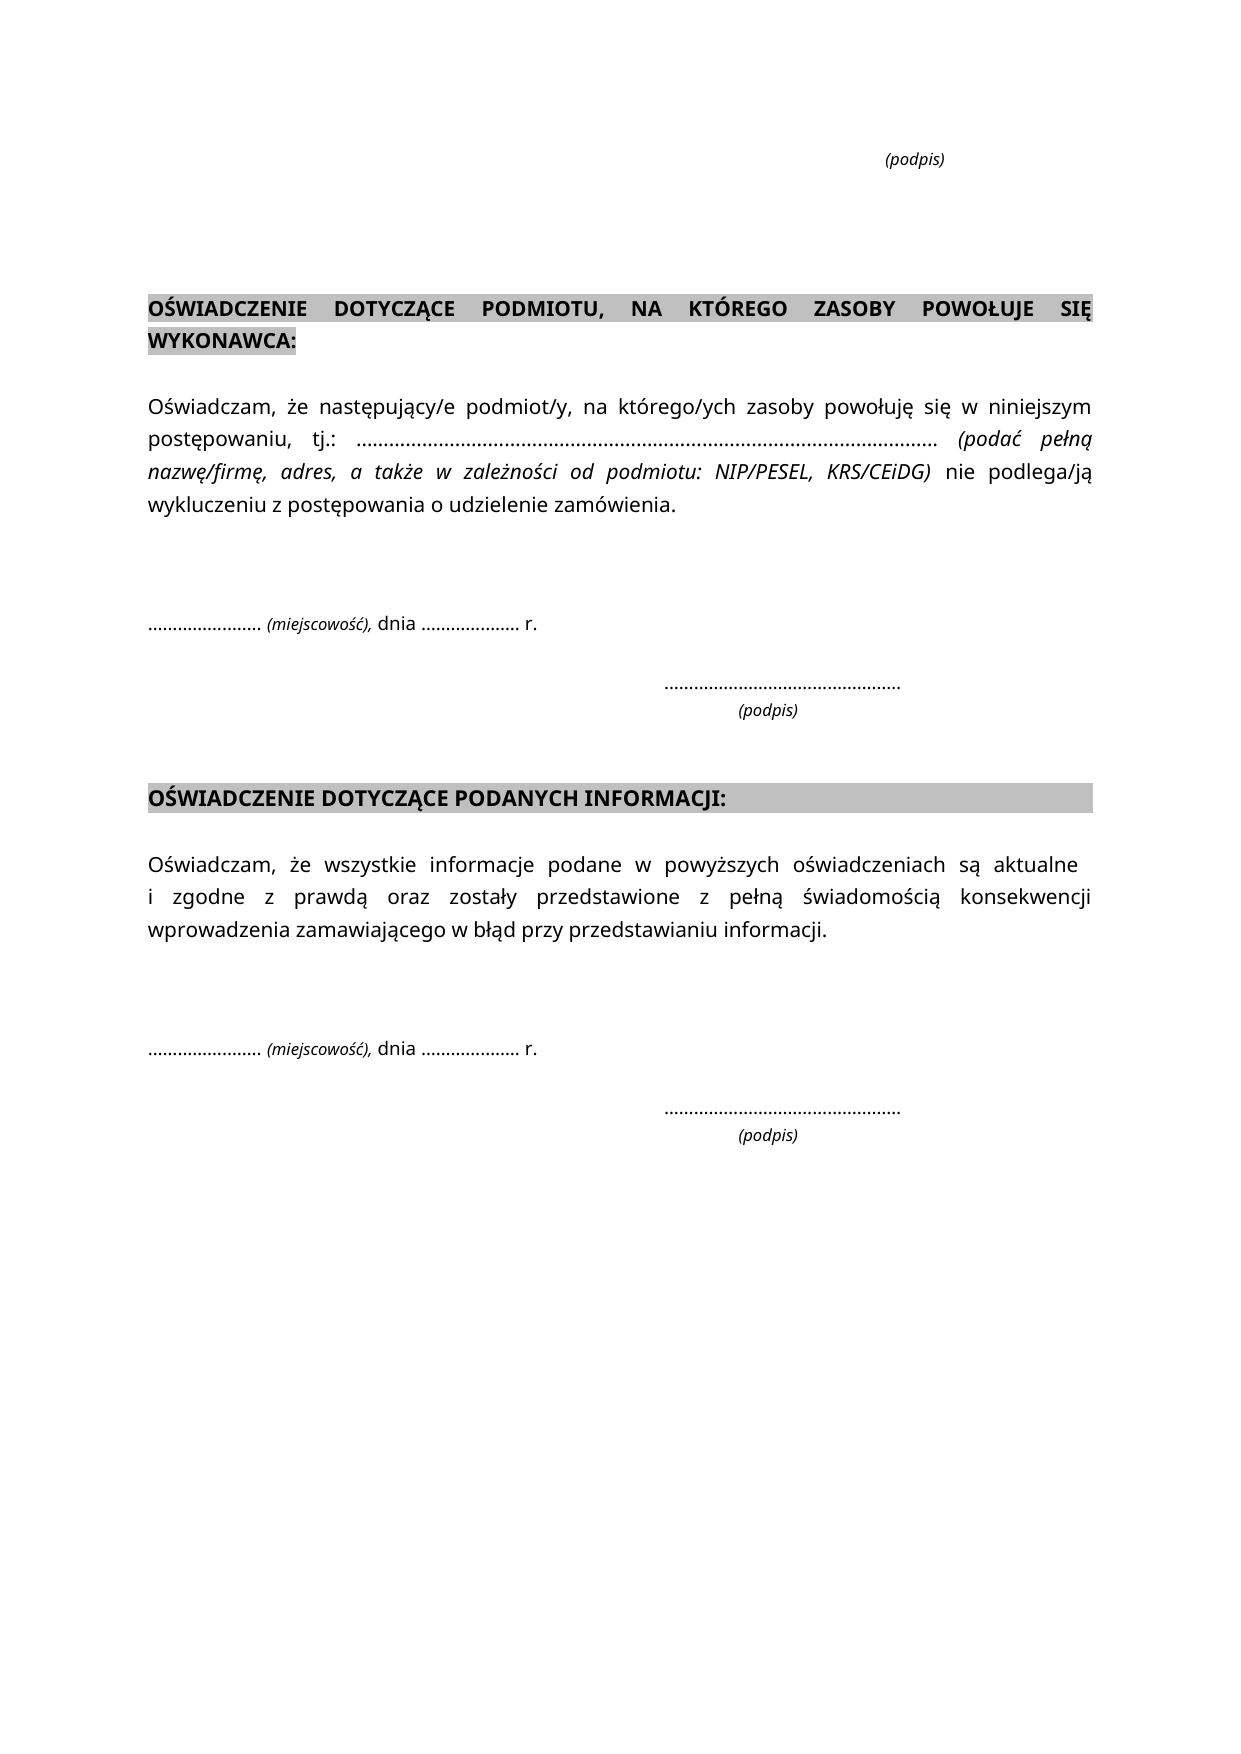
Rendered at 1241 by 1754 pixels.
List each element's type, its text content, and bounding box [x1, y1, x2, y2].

text …………….……. (miejscowość), dnia ………….……. r. [148, 1035, 1093, 1061]
text Oświadczam, że następujący/e podmiot/y, na którego/ych zasoby powołuję się w niniejszym postępowaniu, tj.: …………………………………………………………………….……………………… (podać pełną nazwę/firmę, adres, a także w zależności od podmiotu: NIP/PESEL, KRS/CEiDG) nie podlega/ją wykluczeniu z postępowania o udzielenie zamówienia. [148, 392, 1093, 518]
text OŚWIADCZENIE DOTYCZĄCE PODANYCH INFORMACJI: [148, 783, 1093, 813]
text ………………………………………… [148, 1094, 1093, 1120]
text (podpis) [738, 1123, 1093, 1146]
text …………….……. (miejscowość), dnia ………….……. r. [148, 610, 1093, 636]
text (podpis) [738, 698, 1093, 721]
text (podpis) [811, 148, 1093, 170]
text Oświadczam, że wszystkie informacje podane w powyższych oświadczeniach są aktualne i zgodne z prawdą oraz zostały przedstawione z pełną świadomością konsekwencji wprowadzenia zamawiającego w błąd przy przedstawianiu informacji. [148, 850, 1093, 943]
text OŚWIADCZENIE DOTYCZĄCE PODMIOTU, NA KTÓREGO ZASOBY POWOŁUJE SIĘ WYKONAWCA: [148, 294, 1093, 355]
text ………………………………………… [148, 669, 1093, 694]
